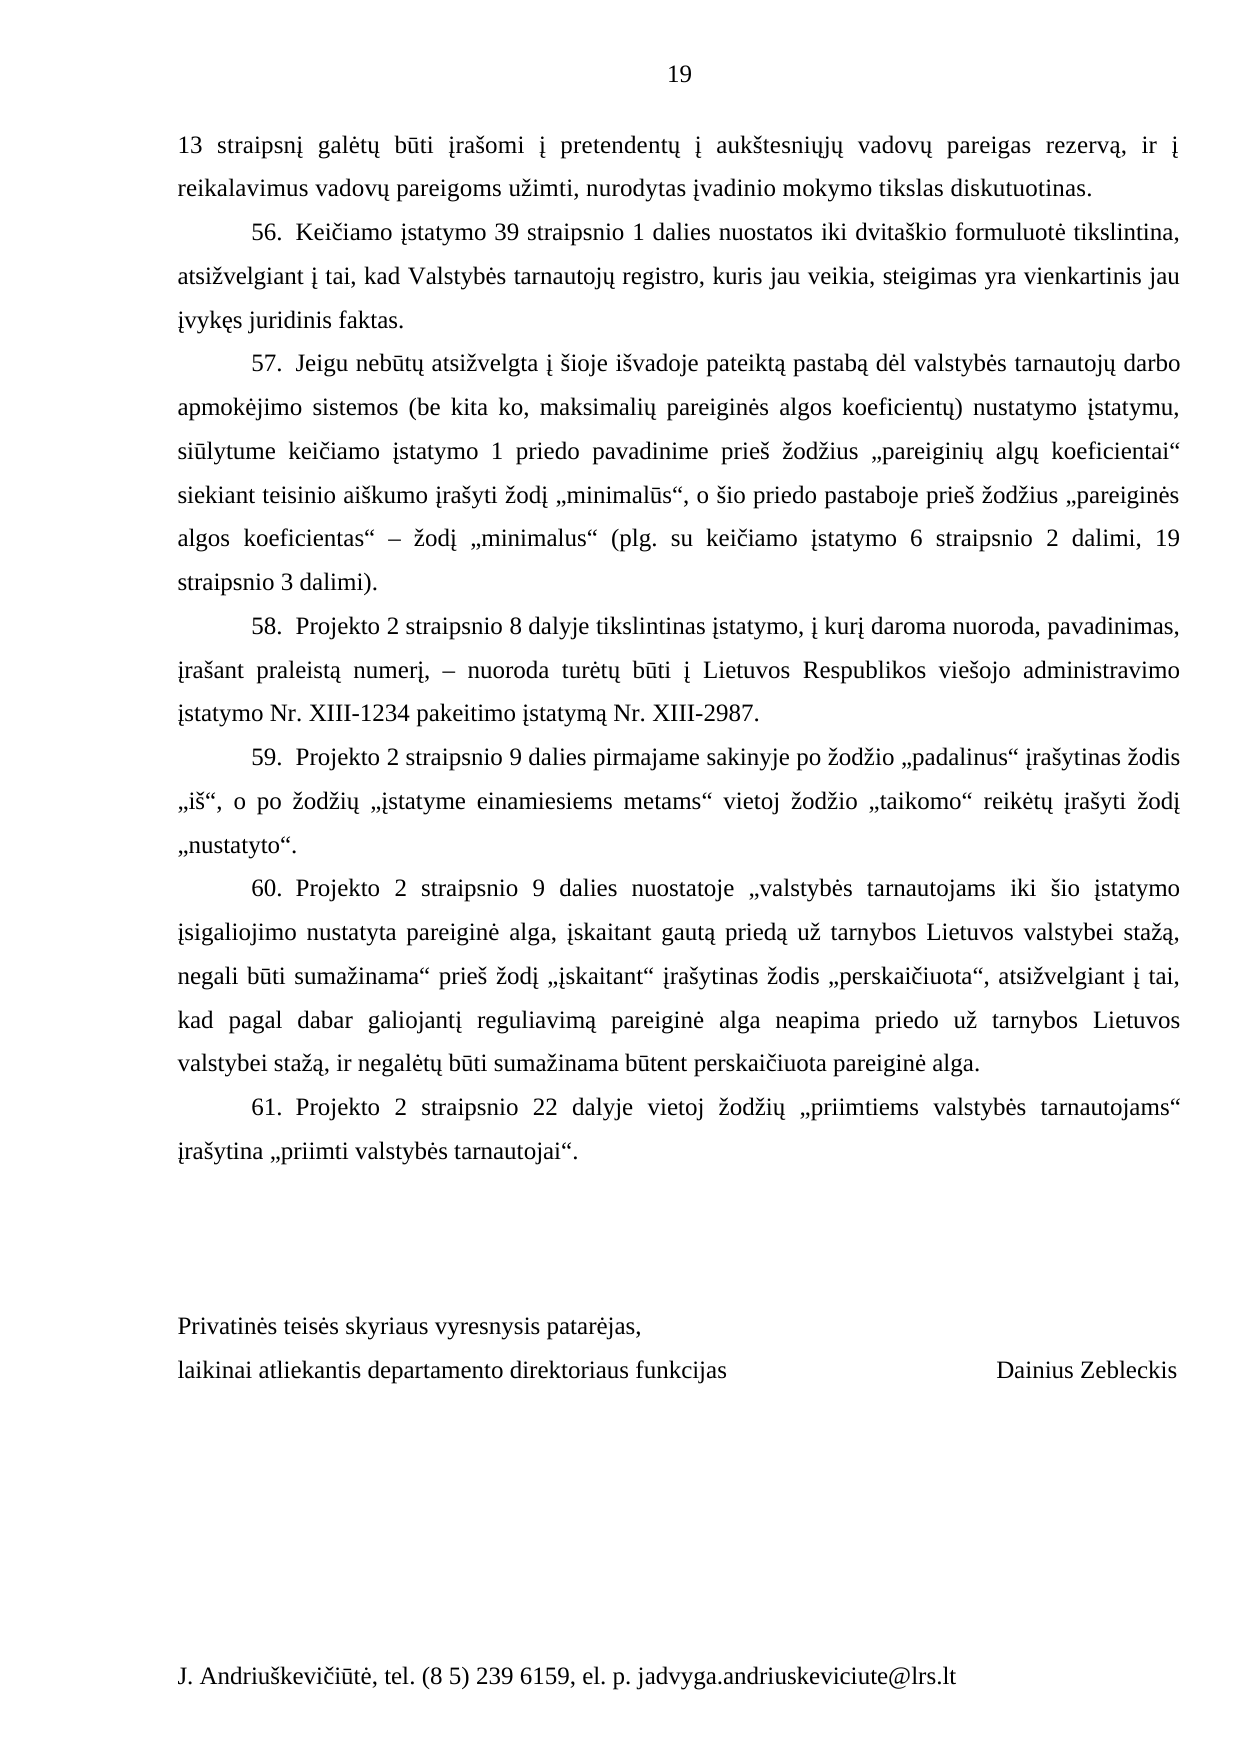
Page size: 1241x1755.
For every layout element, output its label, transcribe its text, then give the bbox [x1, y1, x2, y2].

text laikinai atliekantis departamento direktoriaus funkcijas Dainius Zebleckis [177, 1343, 1181, 1387]
text Privatinės teisės skyriaus vyresnysis patarėjas, [177, 1299, 1181, 1343]
list Projekto 2 straipsnio 22 dalyje vietoj žodžių „priimtiems valstybės tarnautojams“ įrašytina „priimti valstybės tarnautojai“. [177, 1081, 1181, 1168]
list Projekto 2 straipsnio 9 dalies nuostatoje „valstybės tarnautojams iki šio įstatymo įsigaliojimo nustatyta pareiginė alga, įskaitant gautą priedą už tarnybos Lietuvos valstybei stažą, negali būti sumažinama“ prieš žodį „įskaitant“ įrašytinas žodis „perskaičiuota“, atsižvelgiant į tai, kad pagal dabar galiojantį reguliavimą pareiginė alga neapima priedo už tarnybos Lietuvos valstybei stažą, ir negalėtų būti sumažinama būtent perskaičiuota pareiginė alga. [177, 862, 1181, 1081]
list 13 straipsnį galėtų būti įrašomi į pretendentų į aukštesniųjų vadovų pareigas rezervą, ir į reikalavimus vadovų pareigoms užimti, nurodytas įvadinio mokymo tikslas diskutuotinas. [177, 118, 1181, 206]
list Keičiamo įstatymo 39 straipsnio 1 dalies nuostatos iki dvitaškio formuluotė tikslintina, atsižvelgiant į tai, kad Valstybės tarnautojų registro, kuris jau veikia, steigimas yra vienkartinis jau įvykęs juridinis faktas. [177, 206, 1181, 337]
list Projekto 2 straipsnio 9 dalies pirmajame sakinyje po žodžio „padalinus“ įrašytinas žodis „iš“, o po žodžių „įstatyme einamiesiems metams“ vietoj žodžio „taikomo“ reikėtų įrašyti žodį „nustatyto“. [177, 731, 1181, 862]
list Jeigu nebūtų atsižvelgta į šioje išvadoje pateiktą pastabą dėl valstybės tarnautojų darbo apmokėjimo sistemos (be kita ko, maksimalių pareiginės algos koeficientų) nustatymo įstatymu, siūlytume keičiamo įstatymo 1 priedo pavadinime prieš žodžius „pareiginių algų koeficientai“ siekiant teisinio aiškumo įrašyti žodį „minimalūs“, o šio priedo pastaboje prieš žodžius „pareiginės algos koeficientas“ – žodį „minimalus“ (plg. su keičiamo įstatymo 6 straipsnio 2 dalimi, 19 straipsnio 3 dalimi). [177, 337, 1181, 599]
text J. Andriuškevičiūtė, tel. (8 5) 239 6159, el. p. jadvyga.andriuskeviciute@lrs.lt [177, 1649, 1181, 1693]
list Projekto 2 straipsnio 8 dalyje tikslintinas įstatymo, į kurį daroma nuoroda, pavadinimas, įrašant praleistą numerį, – nuoroda turėtų būti į Lietuvos Respublikos viešojo administravimo įstatymo Nr. XIII-1234 pakeitimo įstatymą Nr. XIII-2987. [177, 599, 1181, 731]
